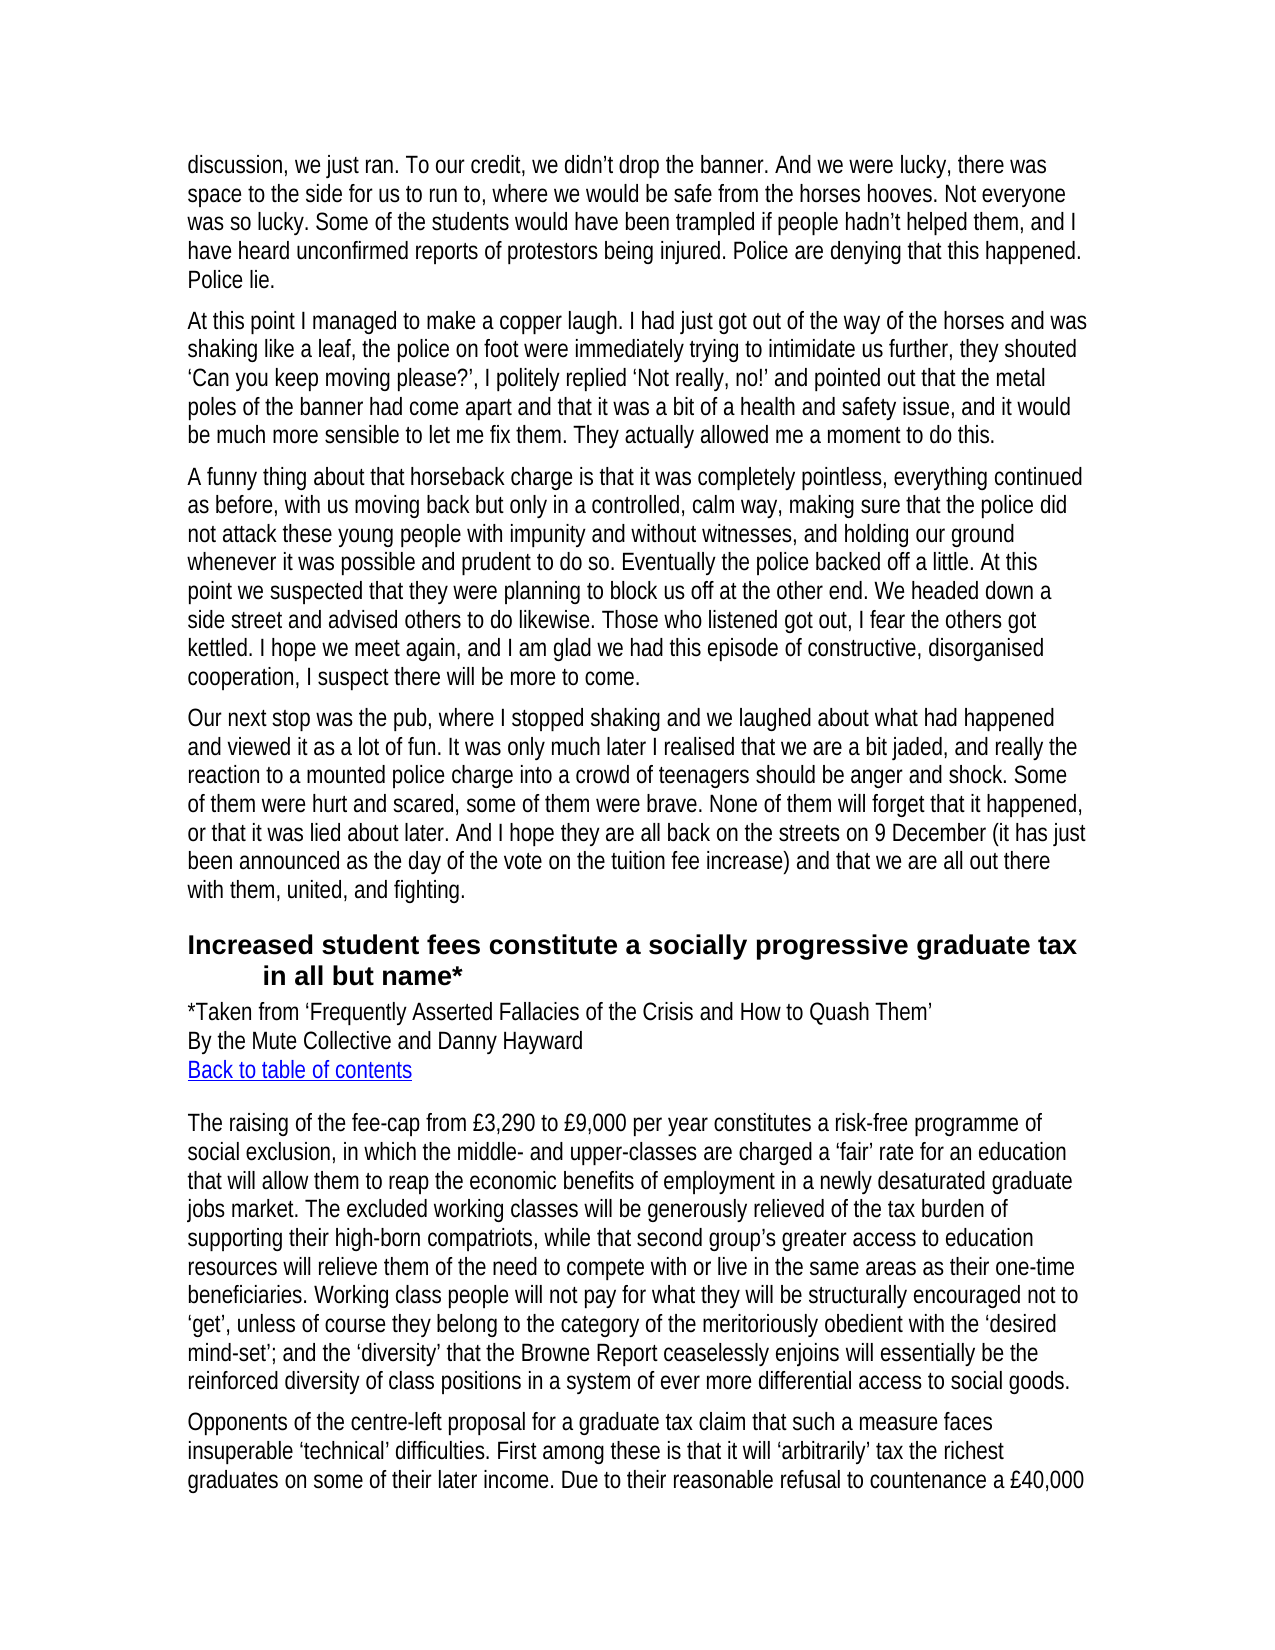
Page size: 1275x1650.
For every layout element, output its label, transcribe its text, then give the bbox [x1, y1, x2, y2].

text *Taken from ‘Frequently Asserted Fallacies of the Crisis and How to Quash Them’ [187, 997, 1087, 1026]
text Our next stop was the pub, where I stopped shaking and we laughed about what had happened and viewed it as a lot of fun. It was only much later I realised that we are a bit jaded, and really the reaction to a mounted police charge into a crowd of teenagers should be anger and shock. Some of them were hurt and scared, some of them were brave. None of them will forget that it happened, or that it was lied about later. And I hope they are all back on the streets on 9 December (it has just been announced as the day of the vote on the tuition fee increase) and that we are all out there with them, united, and fighting. [187, 703, 1087, 904]
subtitle Increased student fees constitute a socially progressive graduate tax in all but name* [187, 929, 1087, 991]
text Back to table of contents [187, 1055, 1087, 1083]
text discussion, we just ran. To our credit, we didn’t drop the banner. And we were lucky, there was space to the side for us to run to, where we would be safe from the horses hooves. Not everyone was so lucky. Some of the students would have been trampled if people hadn’t helped them, and I have heard unconfirmed reports of protestors being injured. Police are denying that this happened. Police lie. [187, 150, 1087, 293]
text At this point I managed to make a copper laugh. I had just got out of the way of the horses and was shaking like a leaf, the police on foot were immediately trying to intimidate us further, they shouted ‘Can you keep moving please?’, I politely replied ‘Not really, no!’ and pointed out that the metal poles of the banner had come apart and that it was a bit of a health and safety issue, and it would be much more sensible to let me fix them. They actually allowed me a moment to do this. [187, 306, 1087, 449]
text The raising of the fee-cap from £3,290 to £9,000 per year constitutes a risk-free programme of social exclusion, in which the middle- and upper-classes are charged a ‘fair’ rate for an education that will allow them to reap the economic benefits of employment in a newly desaturated graduate jobs market. The excluded working classes will be generously relieved of the tax burden of supporting their high-born compatriots, while that second group’s greater access to education resources will relieve them of the need to compete with or live in the same areas as their one-time beneficiaries. Working class people will not pay for what they will be structurally encouraged not to ‘get’, unless of course they belong to the category of the meritoriously obedient with the ‘desired mind-set’; and the ‘diversity’ that the Browne Report ceaselessly enjoins will essentially be the reinforced diversity of class positions in a system of ever more differential access to social goods. [187, 1108, 1087, 1395]
text By the Mute Collective and Danny Hayward [187, 1026, 1087, 1055]
text Opponents of the centre-left proposal for a graduate tax claim that such a measure faces insuperable ‘technical’ difficulties. First among these is that it will ‘arbitrarily’ tax the richest graduates on some of their later income. Due to their reasonable refusal to countenance a £40,000 [187, 1407, 1087, 1493]
text A funny thing about that horseback charge is that it was completely pointless, everything continued as before, with us moving back but only in a controlled, calm way, making sure that the police did not attack these young people with impunity and without witnesses, and holding our ground whenever it was possible and prudent to do so. Eventually the police backed off a little. At this point we suspected that they were planning to block us off at the other end. We headed down a side street and advised others to do likewise. Those who listened got out, I fear the others got kettled. I hope we meet again, and I am glad we had this episode of constructive, disorganised cooperation, I suspect there will be more to come. [187, 461, 1087, 691]
